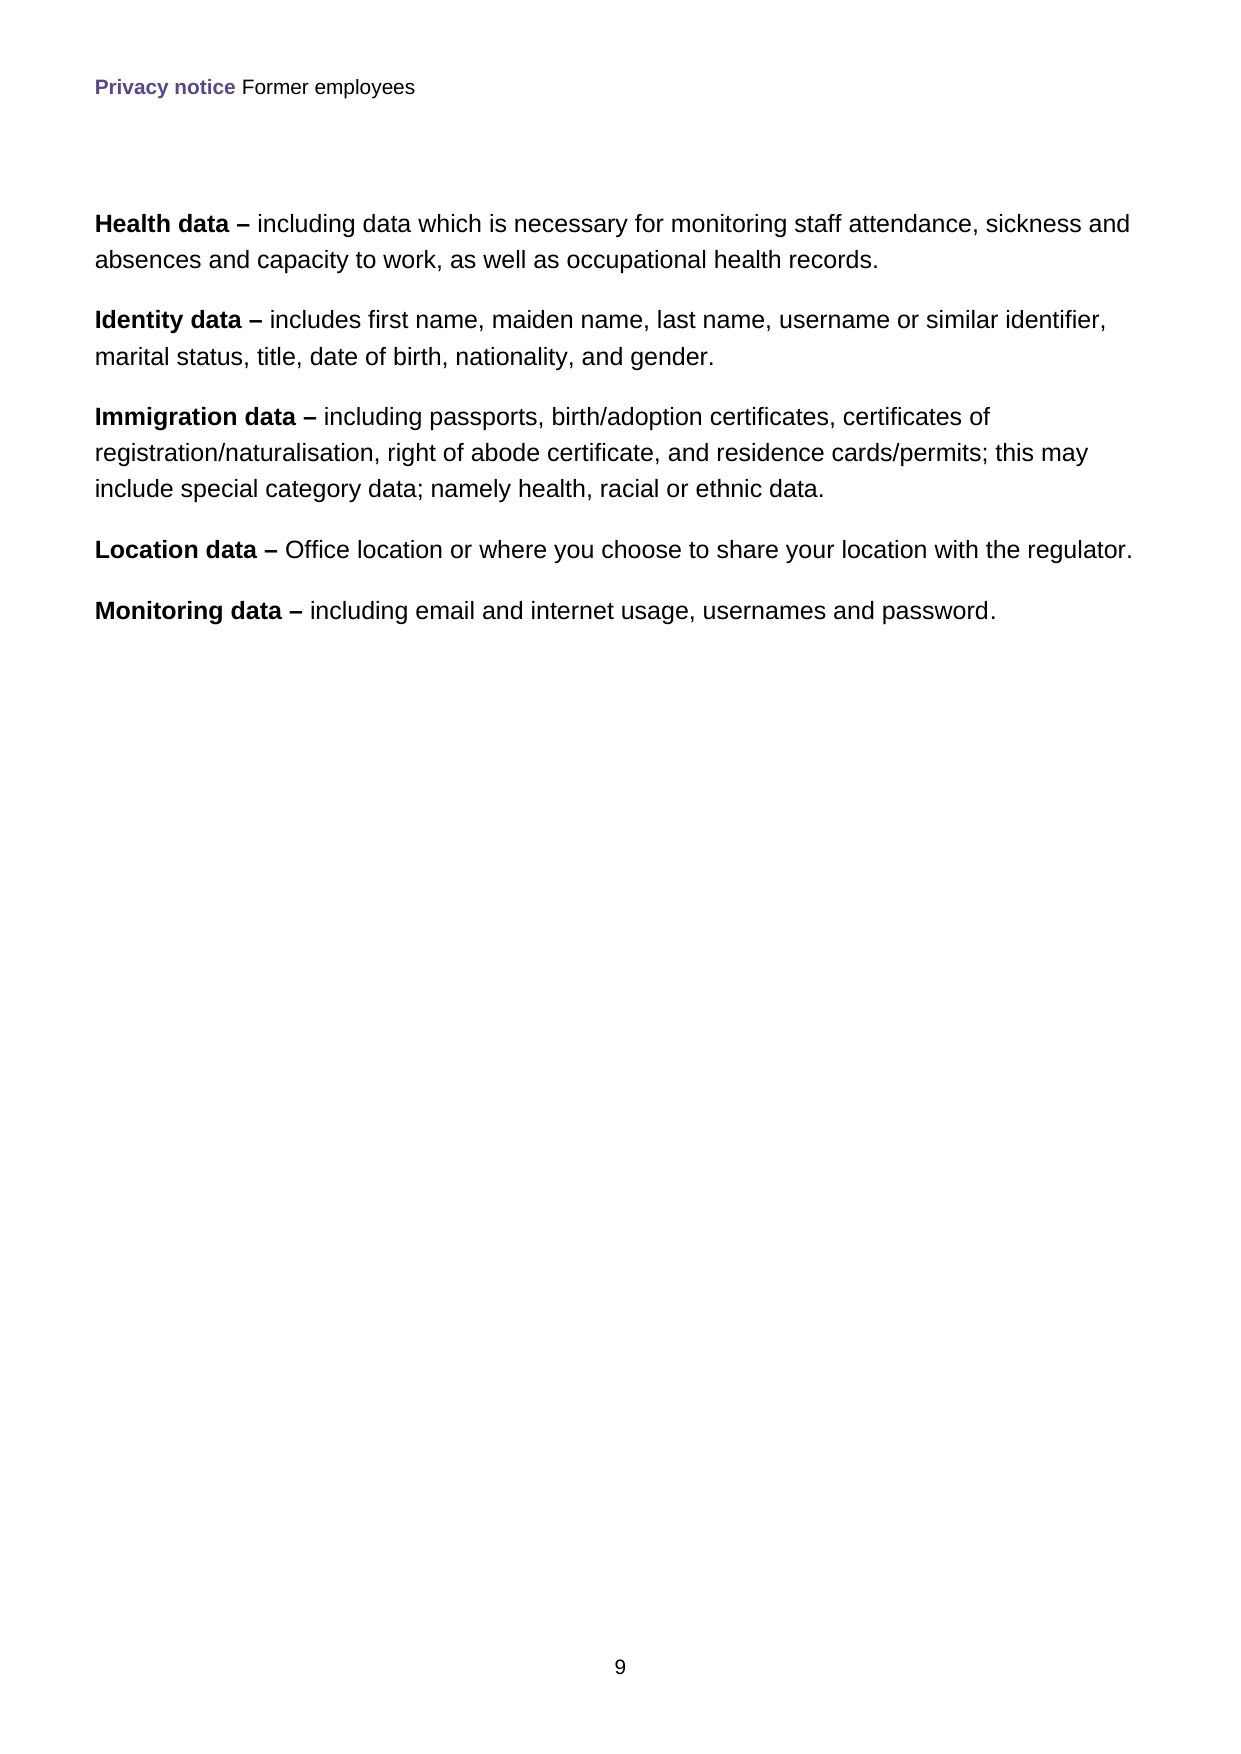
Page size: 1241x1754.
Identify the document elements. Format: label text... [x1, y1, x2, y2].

text Health data – including data which is necessary for monitoring staff attendance, sickness and absences and capacity to work, as well as occupational health records. [94, 209, 1146, 273]
text Identity data – includes first name, maiden name, last name, username or similar identifier, marital status, title, date of birth, nationality, and gender. [94, 306, 1146, 370]
text Location data – Office location or where you choose to share your location with the regulator. [94, 535, 1146, 564]
text Immigration data – including passports, birth/adoption certificates, certificates of registration/naturalisation, right of abode certificate, and residence cards/permits; this may include special category data; namely health, racial or ethnic data. [94, 402, 1146, 503]
text Monitoring data – including email and internet usage, usernames and password. [94, 596, 1146, 625]
